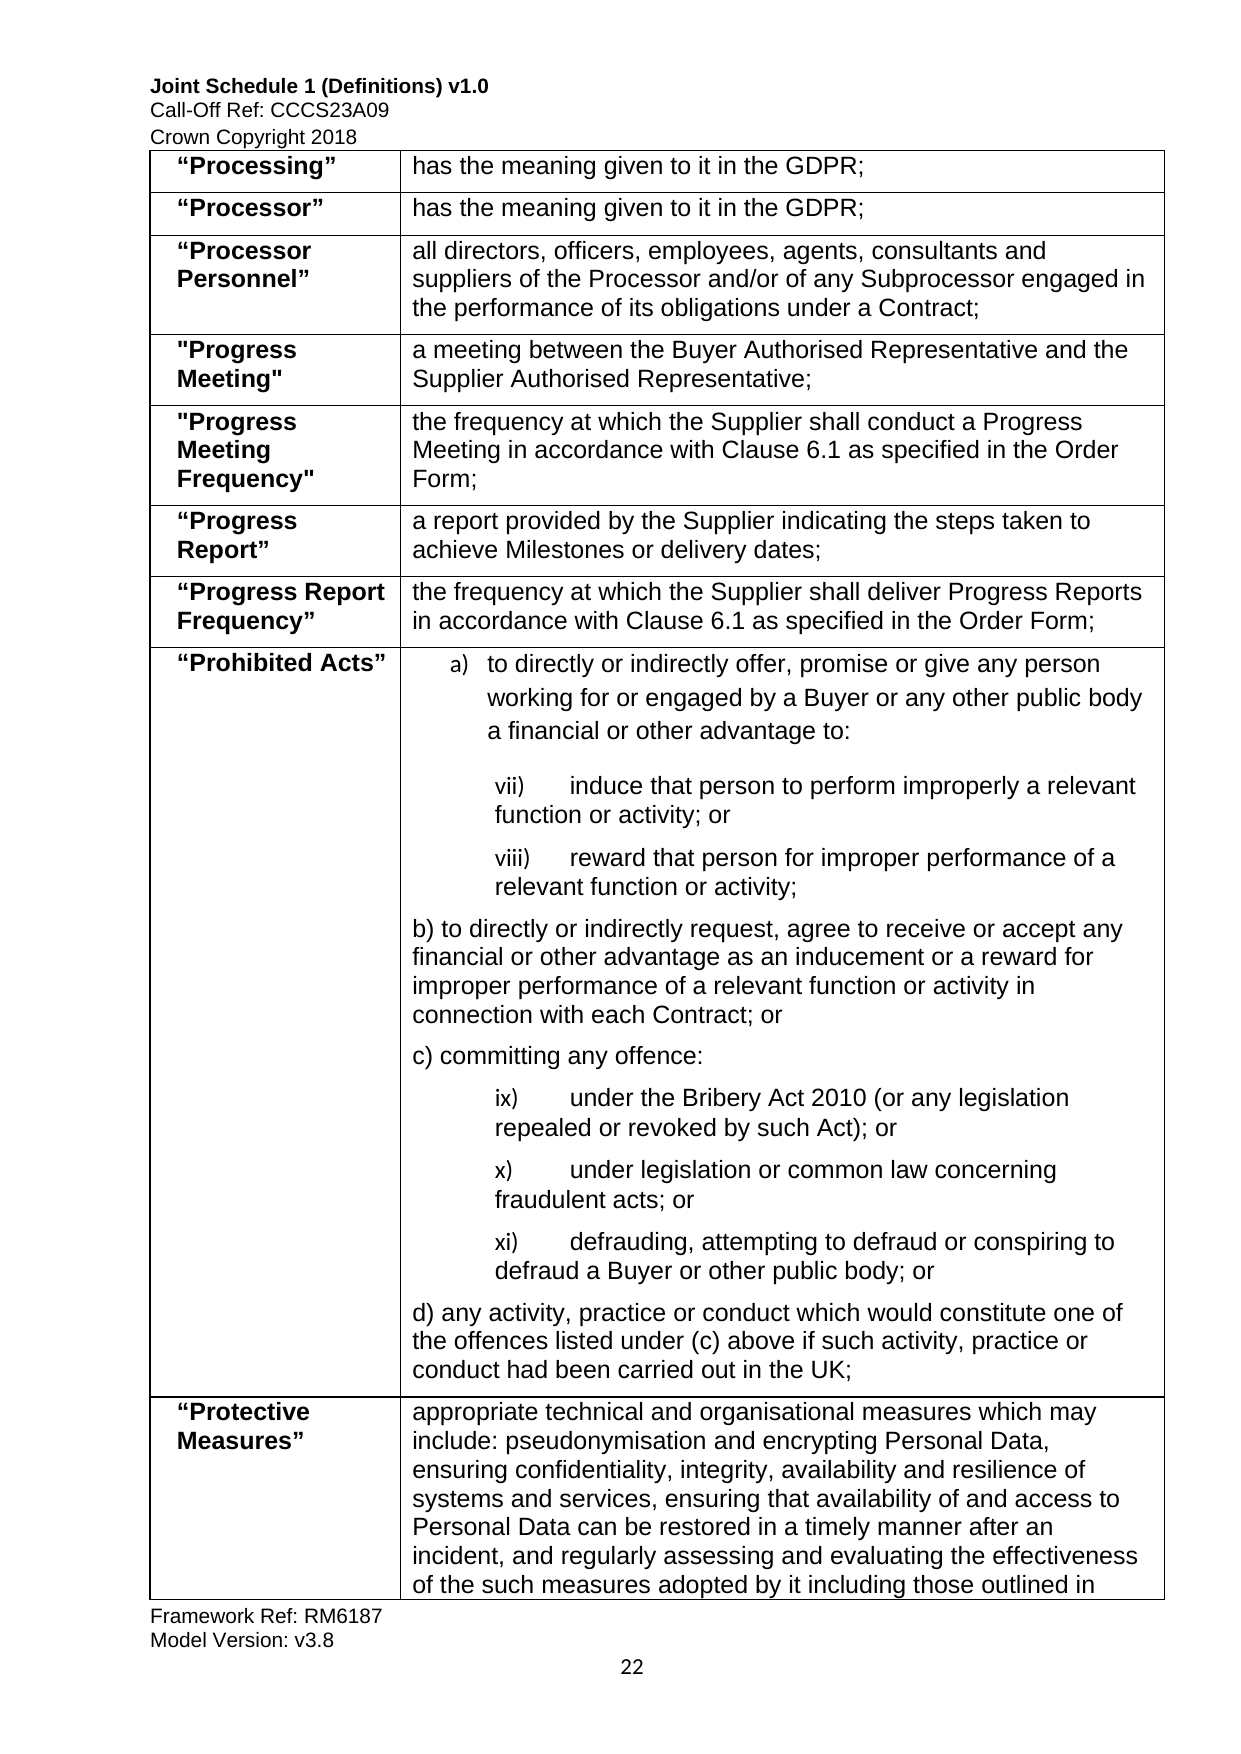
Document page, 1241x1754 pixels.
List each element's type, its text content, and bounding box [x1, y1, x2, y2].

table_cell a report provided by the Supplier indicating the steps taken to achieve Milestones or delivery dates; [401, 506, 1164, 576]
table_cell the frequency at which the Supplier shall deliver Progress Reports in accordance with Clause 6.1 as specified in the Order Form; [401, 577, 1164, 647]
table_cell “Processor Personnel” [151, 236, 400, 334]
table_cell all directors, officers, employees, agents, consultants and suppliers of the Processor and/or of any Subprocessor engaged in the performance of its obligations under a Contract; [401, 236, 1164, 334]
table_cell to directly or indirectly offer, promise or give any person working for or engaged by a Buyer or any other public body a financial or other advantage to: induce that person to perform improperly a relevant function or activity; or reward that person for improper performance of a relevant function or activity; b) to directly or indirectly request, agree to receive or accept any financial or other advantage as an inducement or a reward for improper performance of a relevant function or activity in connection with each Contract; or c) committing any offence: under the Bribery Act 2010 (or any legislation repealed or revoked by such Act); or under legislation or common law concerning fraudulent acts; or defrauding, attempting to defraud or conspiring to defraud a Buyer or other public body; or d) any activity, practice or conduct which would constitute one of the offences listed under (c) above if such activity, practice or conduct had been carried out in the UK; [401, 648, 1164, 1396]
table_cell “Progress Report” [151, 506, 400, 576]
table_cell the frequency at which the Supplier shall conduct a Progress Meeting in accordance with Clause 6.1 as specified in the Order Form; [401, 406, 1164, 505]
table_cell has the meaning given to it in the GDPR; [401, 151, 1164, 192]
table_cell “Progress Report Frequency” [151, 577, 400, 647]
table_cell "Progress Meeting Frequency" [151, 406, 400, 505]
table_cell a meeting between the Buyer Authorised Representative and the Supplier Authorised Representative; [401, 335, 1164, 405]
table_cell “Processor” [151, 193, 400, 234]
table_cell "Progress Meeting" [151, 335, 400, 405]
table_cell appropriate technical and organisational measures which may include: pseudonymisation and encrypting Personal Data, ensuring confidentiality, integrity, availability and resilience of systems and services, ensuring that availability of and access to Personal Data can be restored in a timely manner after an incident, and regularly assessing and evaluating the effectiveness of the such measures adopted by it including those outlined in [401, 1398, 1164, 1599]
table_cell “Prohibited Acts” [151, 648, 400, 1396]
table_cell “Processing” [151, 151, 400, 192]
table_cell has the meaning given to it in the GDPR; [401, 193, 1164, 234]
table_cell “Protective Measures” [151, 1398, 400, 1599]
